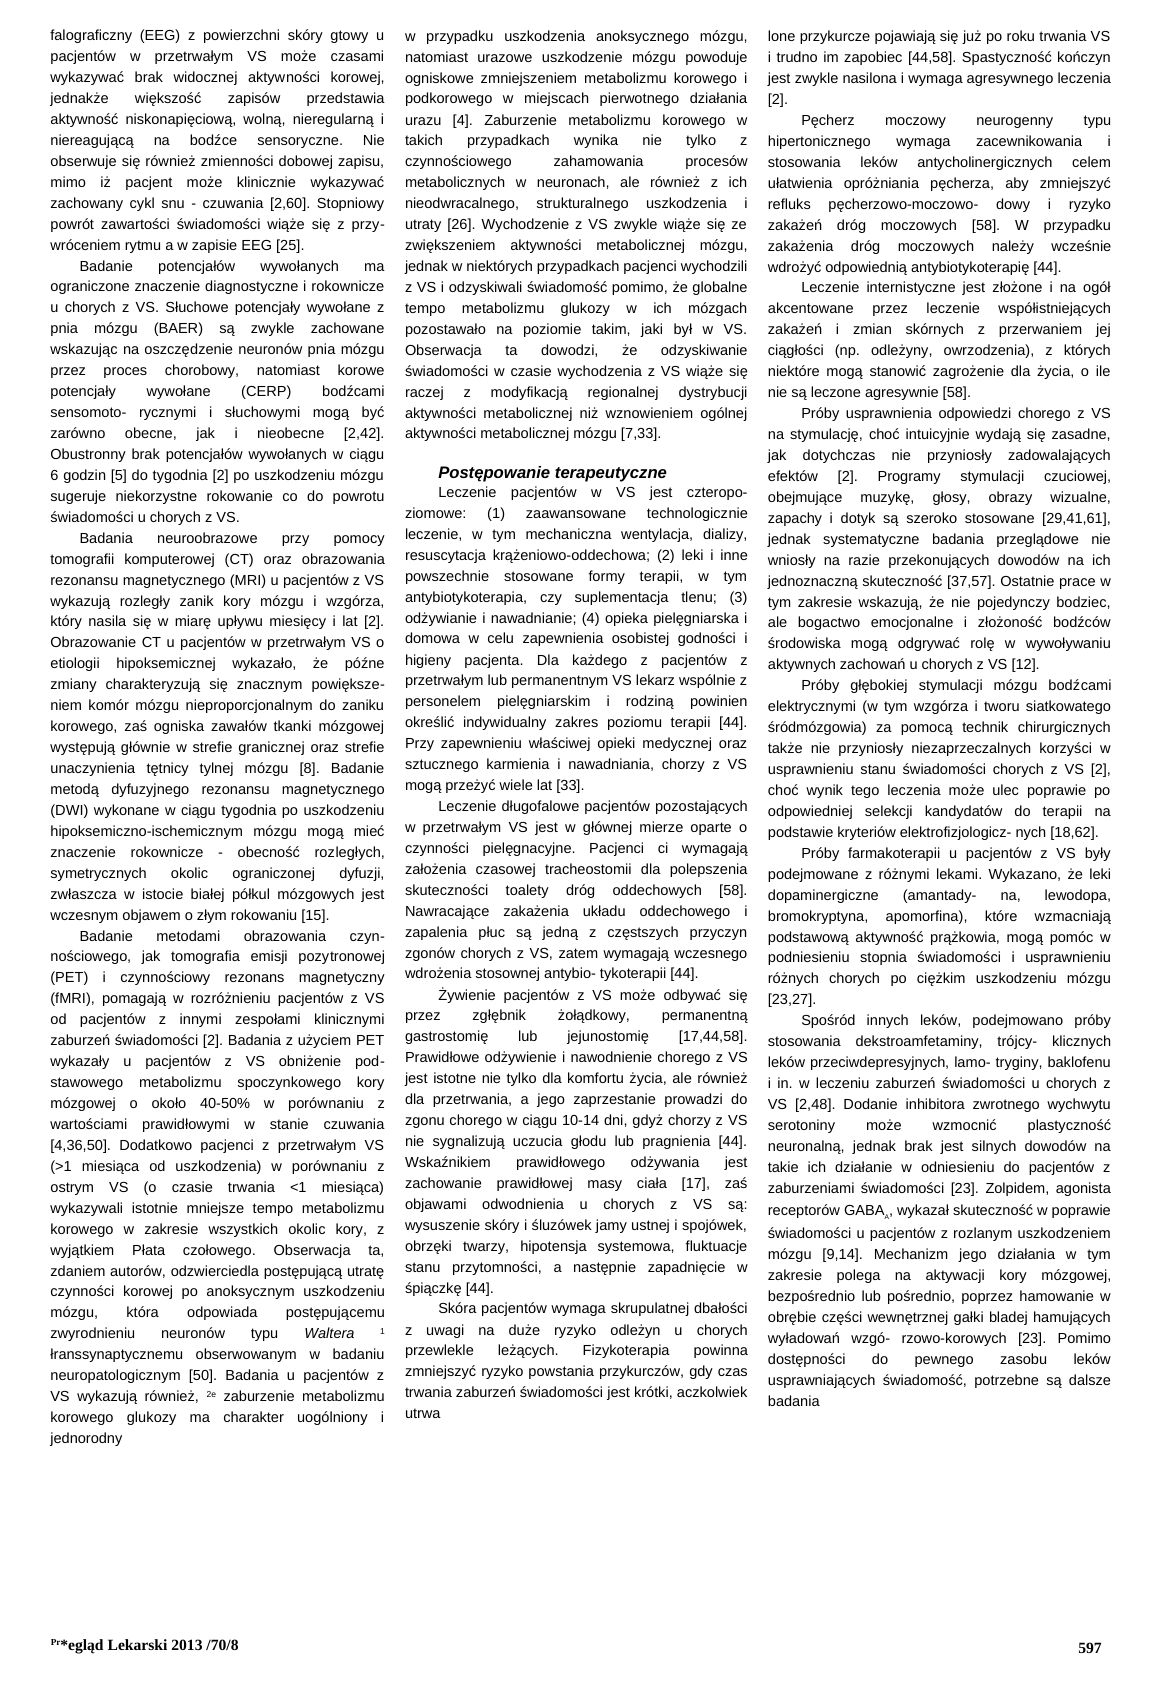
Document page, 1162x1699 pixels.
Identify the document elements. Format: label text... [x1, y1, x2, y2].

text w przypadku uszkodzenia anoksycznego mózgu, natomiast urazowe uszkodzenie mózgu powoduje ogniskowe zmniejszeniem metabolizmu korowego i podkorowego w miejscach pierwotnego działania urazu [4]. Zaburzenie metabolizmu korowego w takich przypadkach wynika nie tylko z czynnościowego zahamowania procesów metabolicznych w neuronach, ale również z ich nieodwracalnego, strukturalnego uszkodzenia i utraty [26]. Wychodzenie z VS zwykle wiąże się ze zwiększeniem aktywności metabolicznej mózgu, jednak w niektórych przypadkach pacjenci wychodzili z VS i odzyskiwali świadomość pomimo, że globalne tempo metabolizmu glukozy w ich mózgach pozostawało na poziomie takim, jaki był w VS. Obserwacja ta dowodzi, że odzyskiwanie świadomości w czasie wycho­dzenia z VS wiąże się raczej z modyfikacją regionalnej dystrybucji aktywności metabo­licznej niż wznowieniem ogólnej aktywności metabolicznej mózgu [7,33]. [405, 27, 748, 442]
text Badanie potencjałów wywołanych ma ograniczone znaczenie diagnostyczne i rokownicze u chorych z VS. Słuchowe potencjały wywołane z pnia mózgu (BAER) są zwykle zachowane wskazując na oszczę­dzenie neuronów pnia mózgu przez proces chorobowy, natomiast korowe potencjały wywołane (CERP) bodźcami sensomoto- rycznymi i słuchowymi mogą być zarówno obecne, jak i nieobecne [2,42]. Obustronny brak potencjałów wywołanych w ciągu 6 godzin [5] do tygodnia [2] po uszkodzeniu mózgu sugeruje niekorzystne rokowanie co do powrotu świadomości u chorych z VS. [50, 257, 385, 525]
text Pęcherz moczowy neurogenny typu hipertonicznego wymaga zacewnikowania i stosowania leków antycholinergicznych celem ułatwienia opróżniania pęcherza, aby zmniejszyć refluks pęcherzowo-moczowo- dowy i ryzyko zakażeń dróg moczowych [58]. W przypadku zakażenia dróg moczo­wych należy wcześnie wdrożyć odpowiednią antybiotykoterapię [44]. [768, 112, 1111, 275]
text Próby usprawnienia odpowiedzi chorego z VS na stymulację, choć intuicyjnie wydają się zasadne, jak dotychczas nie przyniosły zadowalających efektów [2]. Programy stymulacji czuciowej, obejmujące muzykę, głosy, obrazy wizualne, zapachy i dotyk są szeroko stosowane [29,41,61], jednak systematyczne badania przeglądowe nie wniosły na razie przekonujących dowodów na ich jednoznaczną skuteczność [37,57]. Ostatnie prace w tym zakresie wskazują, że nie pojedynczy bodziec, ale bogactwo emocjonalne i złożoność bodźców środo­wiska mogą odgrywać rolę w wywoływaniu aktywnych zachowań u chorych z VS [12]. [768, 405, 1111, 673]
text Próby głębokiej stymulacji mózgu bodź­cami elektrycznymi (w tym wzgórza i tworu siatkowatego śródmózgowia) za pomocą technik chirurgicznych także nie przyniosły niezaprzeczalnych korzyści w usprawnieniu stanu świadomości chorych z VS [2], choć wynik tego leczenia może ulec poprawie po odpowiedniej selekcji kandydatów do terapii na podstawie kryteriów elektrofizjologicz- nych [18,62]. [768, 677, 1111, 840]
text Leczenie pacjentów w VS jest czteropo- ziomowe: (1) zaawansowane technologicz­nie leczenie, w tym mechaniczna wentylacja, dializy, resuscytacja krążeniowo-oddecho­wa; (2) leki i inne powszechnie stosowane formy terapii, w tym antybiotykoterapia, czy suplementacja tlenu; (3) odżywianie i na­wadnianie; (4) opieka pielęgniarska i domo­wa w celu zapewnienia osobistej godności i higieny pacjenta. Dla każdego z pacjentów z przetrwałym lub permanentnym VS lekarz wspólnie z personelem pielęgniarskim i rodziną powinien określić indywidualny za­kres poziomu terapii [44]. Przy zapewnieniu właściwej opieki medycznej oraz sztucznego karmienia i nawadniania, chorzy z VS mogą przeżyć wiele lat [33]. [405, 484, 748, 793]
text 597 [1078, 1639, 1108, 1657]
text Spośród innych leków, podejmowano próby stosowania dekstroamfetaminy, trójcy- klicznych leków przeciwdepresyjnych, lamo- tryginy, baklofenu i in. w leczeniu zaburzeń świadomości u chorych z VS [2,48]. Dodanie inhibitora zwrotnego wychwytu serotoniny może wzmocnić plastyczność neuronalną, jednak brak jest silnych dowodów na takie ich działanie w odniesieniu do pacjentów z zaburzeniami świadomości [23]. Zolpidem, agonista receptorów GABAa, wykazał skuteczność w poprawie świadomości u pacjentów z rozlanym uszkodzeniem mózgu [9,14]. Mechanizm jego działania w tym zakresie polega na aktywacji kory mózgo­wej, bezpośrednio lub pośrednio, poprzez hamowanie w obrębie części wewnętrznej gałki bladej hamujących wyładowań wzgó- rzowo-korowych [23]. Pomimo dostępności do pewnego zasobu leków usprawniających świadomość, potrzebne są dalsze badania [768, 1012, 1111, 1409]
text Żywienie pacjentów z VS może odbywać się przez zgłębnik żołądkowy, permanentną gastrostomię lub jejunostomię [17,44,58]. Prawidłowe odżywienie i nawodnienie cho­rego z VS jest istotne nie tylko dla komfortu życia, ale również dla przetrwania, a jego zaprzestanie prowadzi do zgonu chorego w ciągu 10-14 dni, gdyż chorzy z VS nie sygnalizują uczucia głodu lub pragnienia [44]. Wskaźnikiem prawidłowego odżywania jest zachowanie prawidłowej masy ciała [17], zaś objawami odwodnienia u chorych z VS są: wysuszenie skóry i śluzówek jamy ustnej i spojówek, obrzęki twarzy, hipotensja systemowa, fluktuacje stanu przytomności, a następnie zapadnięcie w śpiączkę [44]. [405, 986, 748, 1296]
text Pr*egląd Lekarski 2013 /70/8 [51, 1635, 272, 1653]
text Badanie metodami obrazowania czyn­nościowego, jak tomografia emisji pozy­tronowej (PET) i czynnościowy rezonans magnetyczny (fMRI), pomagają w roz­różnieniu pacjentów z VS od pacjentów z innymi zespołami klinicznymi zaburzeń świadomości [2]. Badania z użyciem PET wykazały u pacjentów z VS obniżenie pod­stawowego metabolizmu spoczynkowego kory mózgowej o około 40-50% w porów­naniu z wartościami prawidłowymi w stanie czuwania [4,36,50]. Dodatkowo pacjenci z przetrwałym VS (>1 miesiąca od uszkodze­nia) w porównaniu z ostrym VS (o czasie trwania <1 miesiąca) wykazywali istotnie mniejsze tempo metabolizmu korowego w zakresie wszystkich okolic kory, z wyjątkiem Płata czołowego. Obserwacja ta, zdaniem autorów, odzwierciedla postępującą utratę czynności korowej po anoksycznym uszko­dzeniu mózgu, która odpowiada postępują­cemu zwyrodnieniu neuronów typu Waltera 1 łranssynaptycznemu obserwowanym w badaniu neuropatologicznym [50]. Badania u pacjentów z VS wykazują również, 2e zaburzenie metabolizmu korowego glu­kozy ma charakter uogólniony i jednorodny [50, 927, 385, 1446]
text Próby farmakoterapii u pacjentów z VS były podejmowane z różnymi lekami. Wyka­zano, że leki dopaminergiczne (amantady- na, lewodopa, bromokryptyna, apomorfina), które wzmacniają podstawową aktywność prążkowia, mogą pomóc w podniesieniu stopnia świadomości i usprawnieniu różnych chorych po ciężkim uszkodzeniu mózgu [23,27]. [768, 844, 1111, 1008]
text Leczenie długofalowe pacjentów pozo­stających w przetrwałym VS jest w głównej mierze oparte o czynności pielęgnacyjne. Pacjenci ci wymagają założenia czasowej tracheostomii dla polepszenia skuteczności toalety dróg oddechowych [58]. Nawracają­ce zakażenia układu oddechowego i zapa­lenia płuc są jedną z częstszych przyczyn zgonów chorych z VS, zatem wymagają wczesnego wdrożenia stosownej antybio- tykoterapii [44]. [405, 798, 748, 982]
text falograficzny (EEG) z powierzchni skóry gtowy u pacjentów w przetrwałym VS może czasami wykazywać brak widocznej aktyw­ności korowej, jednakże większość zapisów przedstawia aktywność niskonapięciową, wolną, nieregularną i niereagującą na bodź­ce sensoryczne. Nie obserwuje się również zmienności dobowej zapisu, mimo iż pacjent może klinicznie wykazywać zachowany cykl snu - czuwania [2,60]. Stopniowy powrót zawartości świadomości wiąże się z przy­wróceniem rytmu a w zapisie EEG [25]. [50, 27, 385, 253]
text Skóra pacjentów wymaga skrupulatnej dbałości z uwagi na duże ryzyko odleżyn u chorych przewlekle leżących. Fizykotera­pia powinna zmniejszyć ryzyko powstania przykurczów, gdy czas trwania zaburzeń świadomości jest krótki, aczkolwiek utrwa­ [405, 1300, 748, 1422]
text Leczenie internistyczne jest złożone i na ogół akcentowane przez leczenie współistniejących zakażeń i zmian skórnych z przerwaniem jej ciągłości (np. odleżyny, owrzodzenia), z których niektóre mogą stanowić zagrożenie dla życia, o ile nie są leczone agresywnie [58]. [768, 279, 1111, 401]
text Badania neuroobrazowe przy pomocy tomografii komputerowej (CT) oraz obrazo­wania rezonansu magnetycznego (MRI) u pacjentów z VS wykazują rozległy zanik kory mózgu i wzgórza, który nasila się w miarę upływu miesięcy i lat [2]. Obrazowanie CT u pacjentów w przetrwałym VS o etiologii hipoksemicznej wykazało, że późne zmiany charakteryzują się znacznym powiększe­niem komór mózgu nieproporcjonalnym do zaniku korowego, zaś ogniska zawałów tkanki mózgowej występują głównie w strefie granicznej oraz strefie unaczynienia tętnicy tylnej mózgu [8]. Badanie metodą dyfuzyj­nego rezonansu magnetycznego (DWI) wykonane w ciągu tygodnia po uszkodzeniu hipoksemiczno-ischemicznym mózgu mogą mieć znaczenie rokownicze - obecność roz­ległych, symetrycznych okolic ograniczonej dyfuzji, zwłaszcza w istocie białej półkul mózgowych jest wczesnym objawem o złym rokowaniu [15]. [50, 529, 385, 923]
subtitle Postępowanie terapeutyczne [405, 463, 748, 482]
text lone przykurcze pojawiają się już po roku trwania VS i trudno im zapobiec [44,58]. Spastyczność kończyn jest zwykle nasilona i wymaga agresywnego leczenia [2]. [768, 28, 1111, 107]
